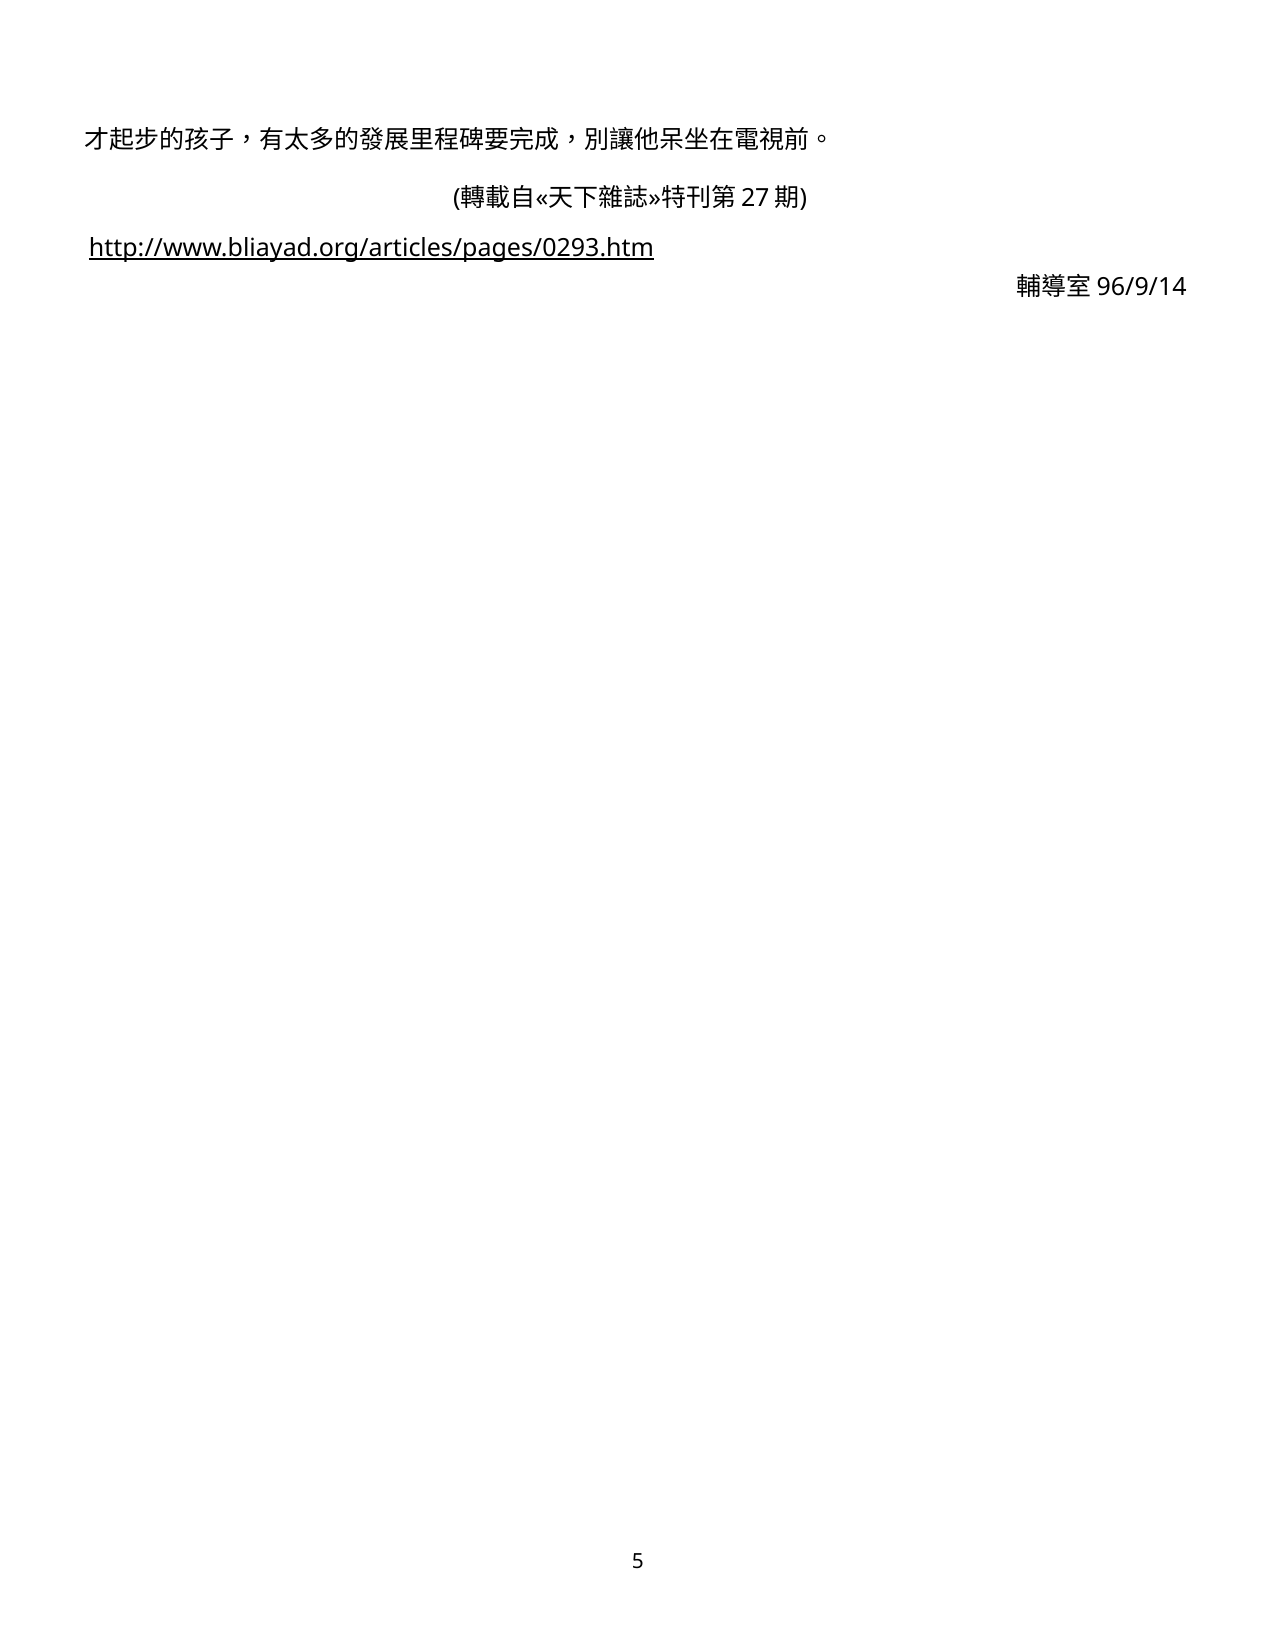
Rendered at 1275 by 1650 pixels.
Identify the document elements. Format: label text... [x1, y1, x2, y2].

text 輔導室96/9/14 [89, 266, 1186, 303]
table_header 才起步的孩子，有太多的發展里程碑要完成，別讓他呆坐在電視前。 (轉載自«天下雜誌»特刊第27期) [81, 105, 1179, 228]
text http://www.bliayad.org/articles/pages/0293.htm [89, 228, 1186, 266]
